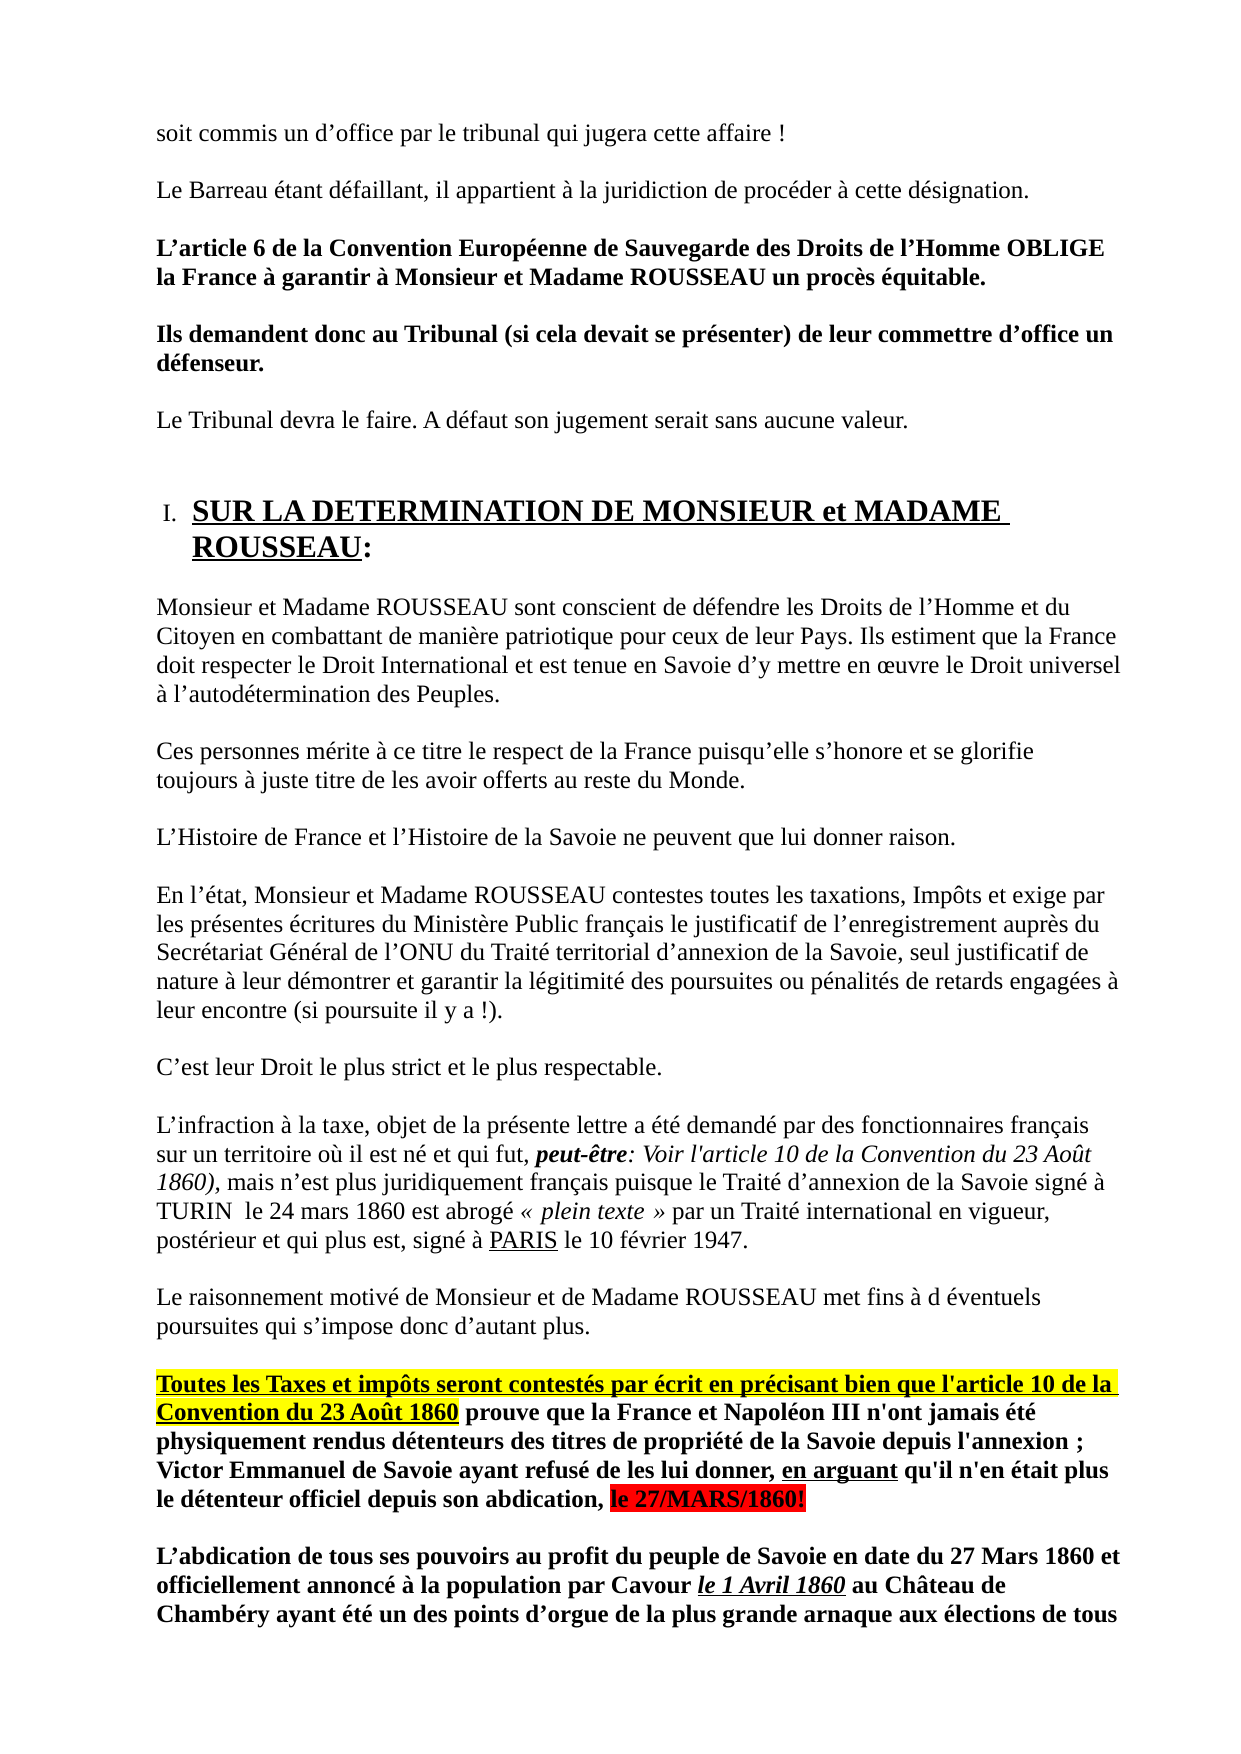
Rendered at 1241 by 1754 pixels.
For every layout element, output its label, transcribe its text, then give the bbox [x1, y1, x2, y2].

text En l’état, Monsieur et Madame ROUSSEAU contestes toutes les taxations, Impôts et exige par les présentes écritures du Ministère Public français le justificatif de l’enregistrement auprès du Secrétariat Général de l’ONU du Traité territorial d’annexion de la Savoie, seul justificatif de nature à leur démontrer et garantir la légitimité des poursuites ou pénalités de retards engagées à leur encontre (si poursuite il y a !). [156, 880, 1122, 1024]
text soit commis un d’office par le tribunal qui jugera cette affaire ! [156, 118, 1122, 147]
text Toutes les Taxes et impôts seront contestés par écrit en précisant bien que l'article 10 de la Convention du 23 Août 1860 prouve que la France et Napoléon III n'ont jamais été physiquement rendus détenteurs des titres de propriété de la Savoie depuis l'annexion ; Victor Emmanuel de Savoie ayant refusé de les lui donner, en arguant qu'il n'en était plus le détenteur officiel depuis son abdication, le 27/MARS/1860! [156, 1369, 1122, 1512]
text Monsieur et Madame ROUSSEAU sont conscient de défendre les Droits de l’Homme et du Citoyen en combattant de manière patriotique pour ceux de leur Pays. Ils estiment que la France doit respecter le Droit International et est tenue en Savoie d’y mettre en œuvre le Droit universel à l’autodétermination des Peuples. [156, 592, 1122, 707]
text C’est leur Droit le plus strict et le plus respectable. [156, 1052, 1122, 1081]
text L’article 6 de la Convention Européenne de Sauvegarde des Droits de l’Homme OBLIGE la France à garantir à Monsieur et Madame ROUSSEAU un procès équitable. [156, 233, 1122, 291]
text L’Histoire de France et l’Histoire de la Savoie ne peuvent que lui donner raison. [156, 822, 1122, 851]
text L’infraction à la taxe, objet de la présente lettre a été demandé par des fonctionnaires français sur un territoire où il est né et qui fut, peut-être: Voir l'article 10 de la Convention du 23 Août 1860), mais n’est plus juridiquement français puisque le Traité d’annexion de la Savoie signé à TURIN le 24 mars 1860 est abrogé « plein texte » par un Traité international en vigueur, postérieur et qui plus est, signé à PARIS le 10 février 1947. [156, 1110, 1122, 1254]
text L’abdication de tous ses pouvoirs au profit du peuple de Savoie en date du 27 Mars 1860 et officiellement annoncé à la population par Cavour le 1 Avril 1860 au Château de Chambéry ayant été un des points d’orgue de la plus grande arnaque aux élections de tous [156, 1541, 1122, 1627]
text Le raisonnement motivé de Monsieur et de Madame ROUSSEAU met fins à d éventuels poursuites qui s’impose donc d’autant plus. [156, 1282, 1122, 1340]
text Ces personnes mérite à ce titre le respect de la France puisqu’elle s’honore et se glorifie toujours à juste titre de les avoir offerts au reste du Monde. [156, 736, 1122, 794]
text Ils demandent donc au Tribunal (si cela devait se présenter) de leur commettre d’office un défenseur. [156, 319, 1122, 377]
text Le Barreau étant défaillant, il appartient à la juridiction de procéder à cette désignation. [156, 176, 1122, 204]
list SUR LA DETERMINATION DE MONSIEUR et MADAME ROUSSEAU: [162, 492, 1122, 564]
text Le Tribunal devra le faire. A défaut son jugement serait sans aucune valeur. [156, 406, 1122, 434]
